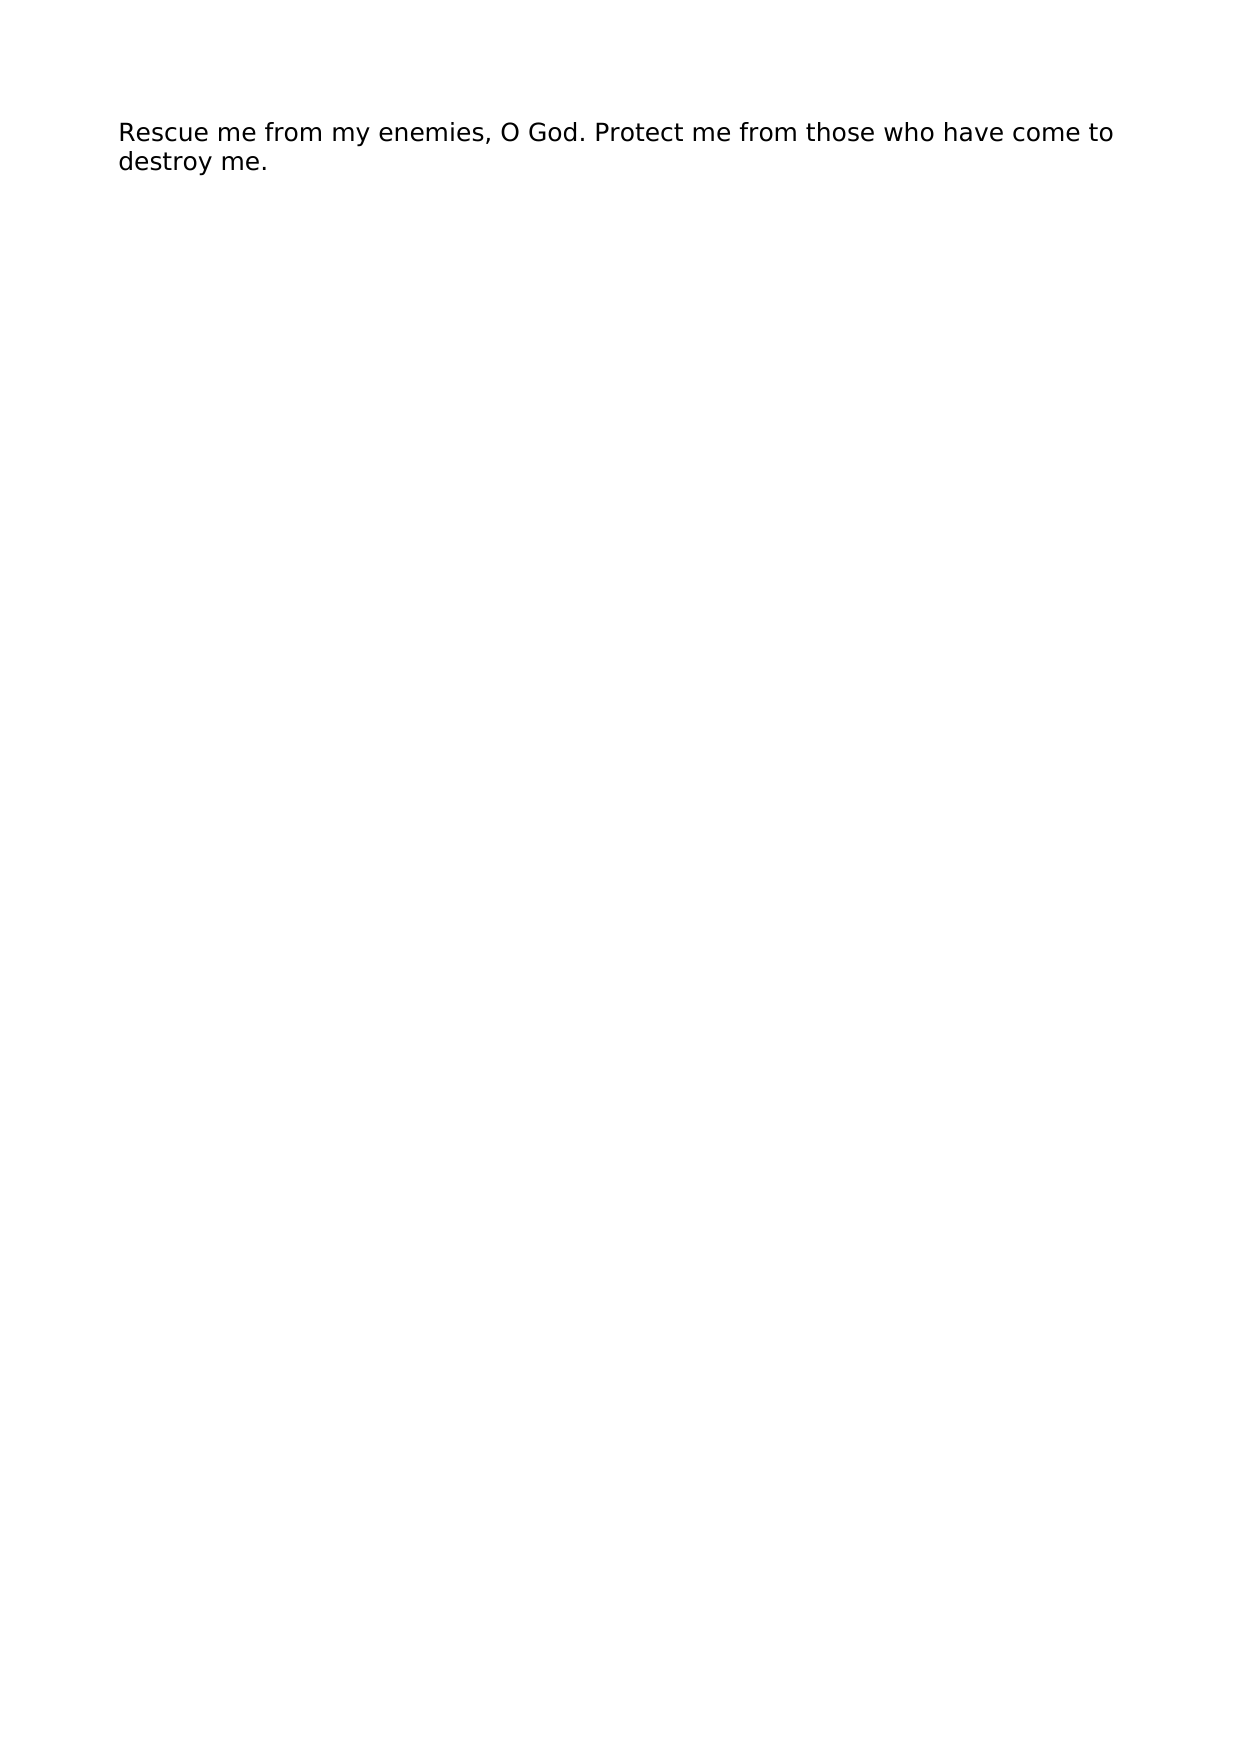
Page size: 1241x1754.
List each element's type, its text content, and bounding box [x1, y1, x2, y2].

text Rescue me from my enemies, O God. Protect me from those who have come to destroy me. [118, 118, 1122, 176]
